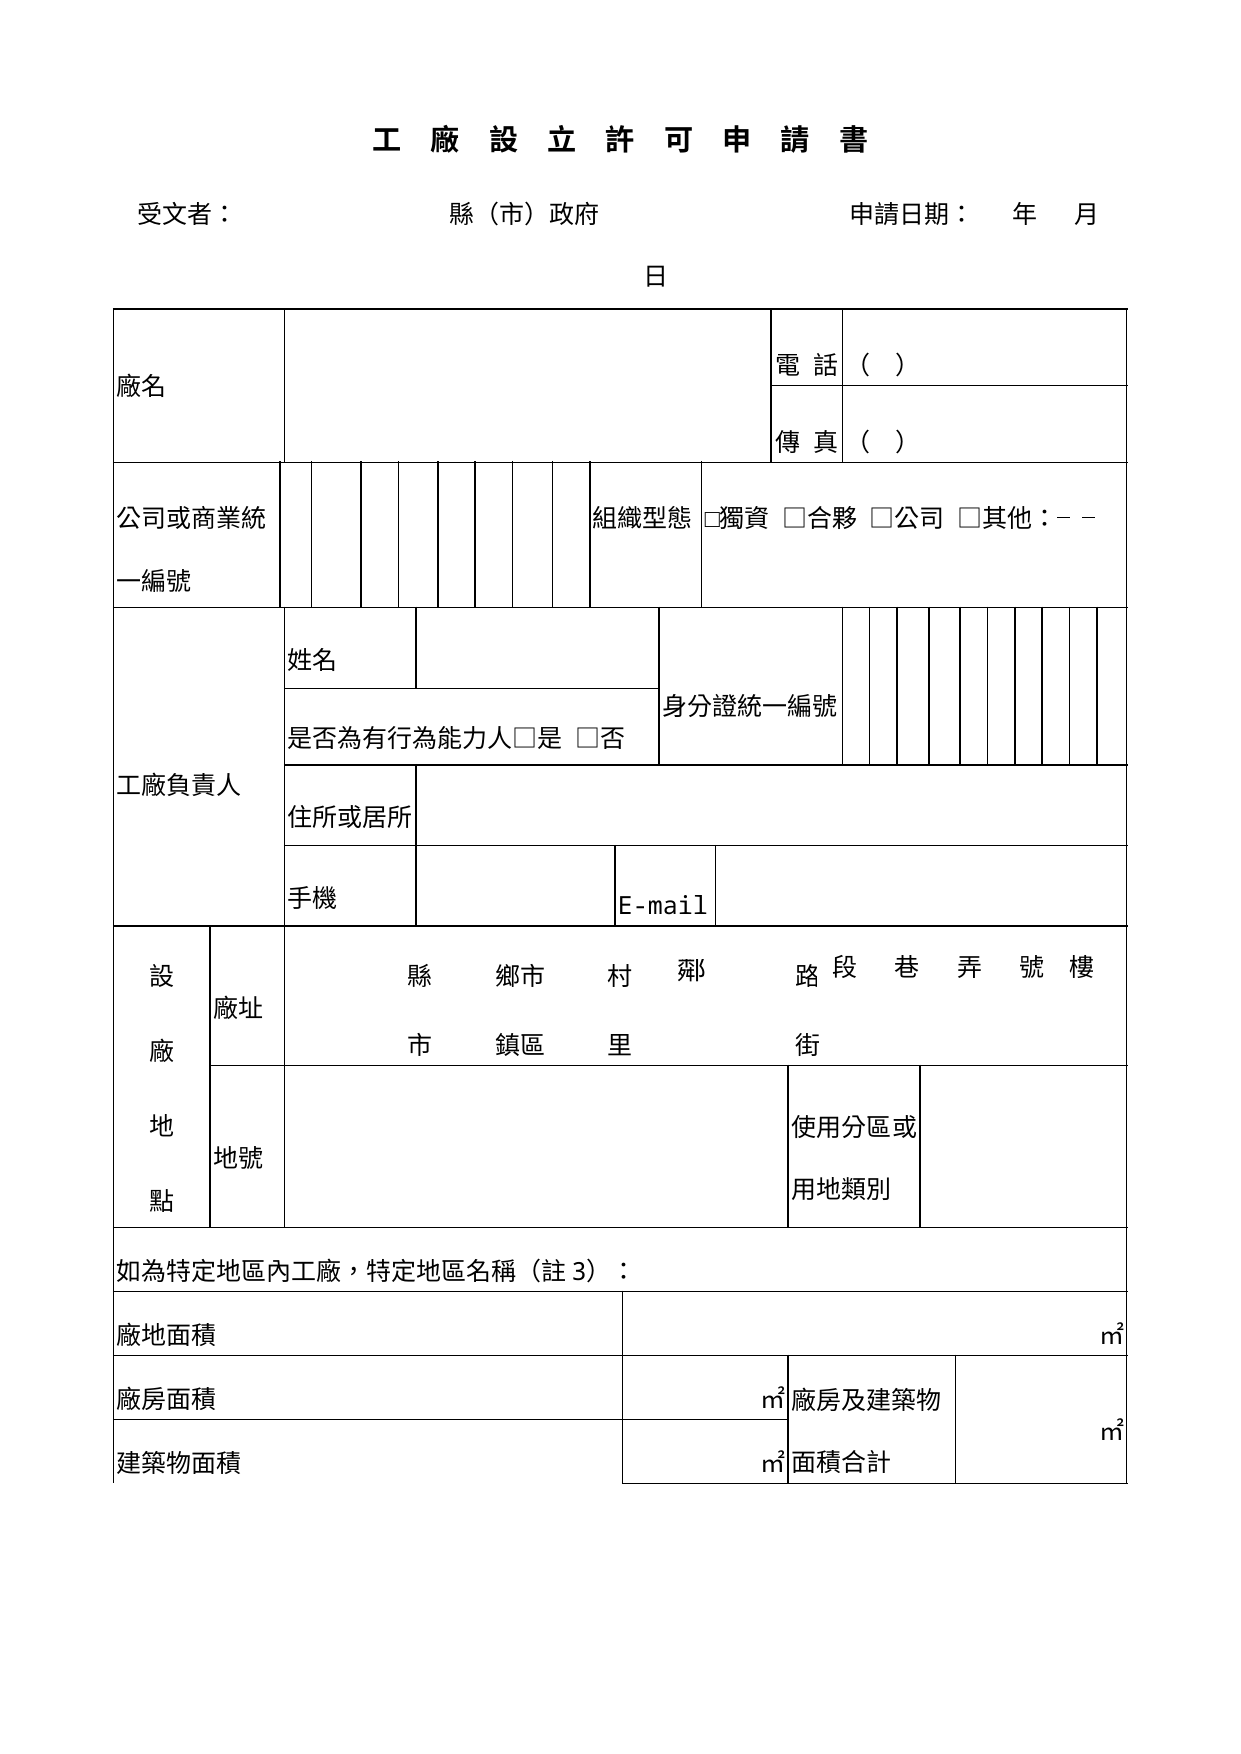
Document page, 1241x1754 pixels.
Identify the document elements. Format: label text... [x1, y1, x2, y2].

table_cell 建築物面積 [114, 1420, 622, 1483]
table_cell [1070, 608, 1096, 764]
table_cell [513, 463, 552, 607]
table_cell [1098, 608, 1126, 764]
table_cell [1043, 608, 1069, 764]
table_header 電 話 [772, 310, 842, 385]
table_cell [553, 463, 589, 607]
table_cell 傳 真 [772, 386, 842, 461]
table_cell [716, 846, 1126, 925]
table_cell [1016, 608, 1041, 764]
table_cell [843, 608, 869, 764]
table_cell ㎡ [956, 1356, 1126, 1483]
table_cell [961, 608, 987, 764]
table_cell 廠房面積 [114, 1356, 622, 1419]
table_cell ㎡ [623, 1420, 787, 1483]
table_header [285, 310, 770, 461]
table_cell □獨資 □合夥 □公司 □其他：╴╴ [702, 463, 1126, 607]
table_cell [988, 608, 1014, 764]
table_cell 是否為有行為能力人□是 □否 [285, 689, 658, 764]
table_cell [417, 846, 614, 925]
table_cell 縣 鄉市 村 路 市 鎮區 里 街 [285, 927, 1126, 1064]
table_cell [417, 766, 1126, 845]
table_cell 住所或居所 [285, 766, 415, 845]
table_cell [399, 463, 437, 607]
table_cell 手機 [285, 846, 415, 925]
table_cell （ ） [843, 386, 1126, 461]
table_cell E-mail [616, 846, 715, 925]
table_cell [281, 463, 311, 607]
table_cell [476, 463, 512, 607]
table_cell 廠房及建築物面積合計 [789, 1356, 955, 1483]
text 受文者： 縣（市）政府 申請日期： 年 月 日 [112, 171, 1124, 296]
text 工 廠 設 立 許 可 申 請 書 [187, 96, 1053, 158]
table_cell 地號 [211, 1066, 284, 1227]
table_cell [362, 463, 398, 607]
table_cell 設 廠 地 點 [114, 927, 209, 1227]
table_cell 廠地面積 [114, 1292, 622, 1354]
table_cell 廠址 [211, 927, 284, 1064]
table_cell [921, 1066, 1126, 1227]
table_cell ㎡ [623, 1356, 787, 1419]
table_cell [312, 463, 360, 607]
table_cell [930, 608, 959, 764]
table_cell 使用分區或用地類別 [789, 1066, 919, 1227]
table_header 廠名 [114, 310, 284, 461]
table_cell [898, 608, 928, 764]
table_cell [439, 463, 474, 607]
table_cell 工廠負責人 [114, 608, 284, 925]
table_cell [285, 1066, 787, 1227]
table_cell 如為特定地區內工廠，特定地區名稱（註3）： [114, 1228, 1126, 1291]
table_cell ㎡ [623, 1292, 1126, 1354]
table_cell [417, 608, 658, 687]
table_cell 組織型態 [591, 463, 701, 607]
table_header （ ） [843, 310, 1126, 385]
table_cell 姓名 [285, 608, 415, 687]
table_cell [870, 608, 896, 764]
table_cell 身分證統一編號 [660, 608, 842, 764]
table_cell 公司或商業統一編號 [114, 463, 279, 607]
